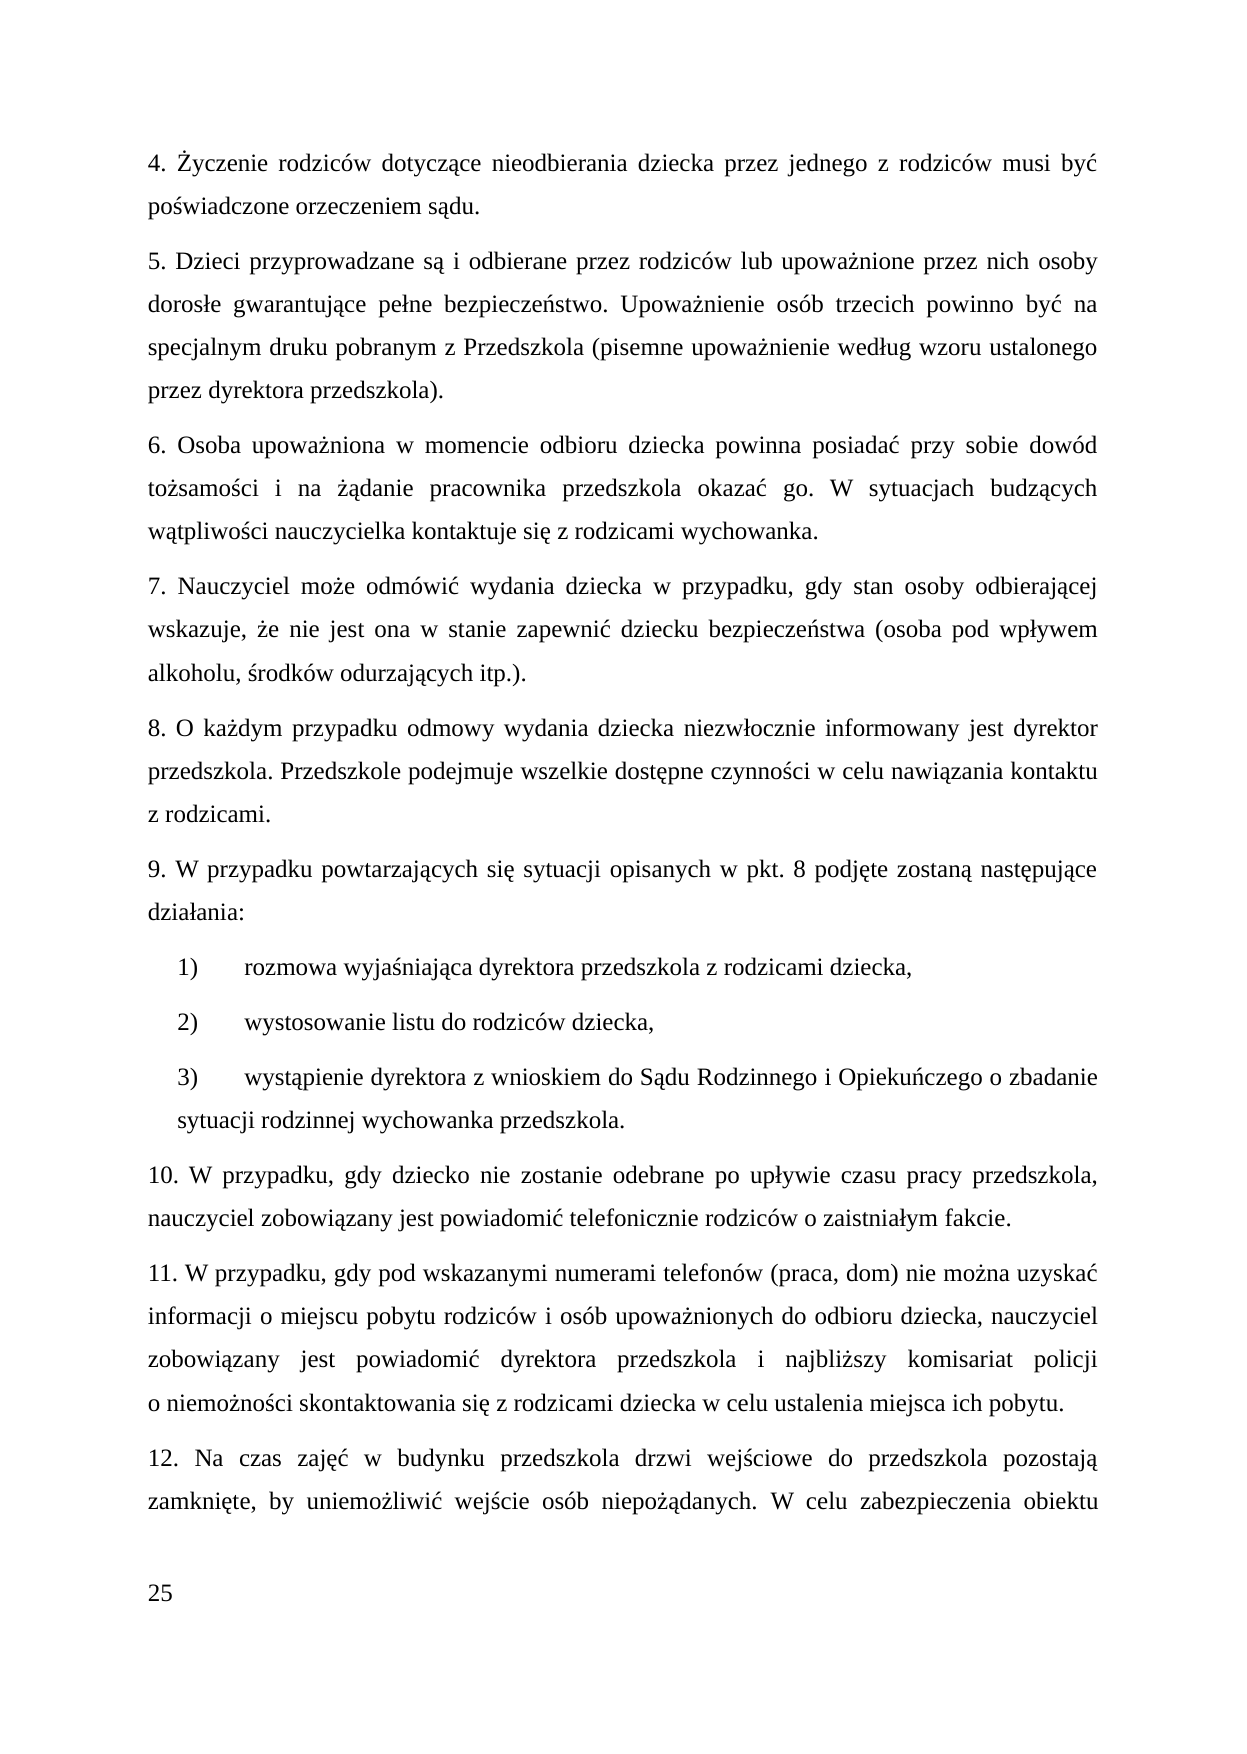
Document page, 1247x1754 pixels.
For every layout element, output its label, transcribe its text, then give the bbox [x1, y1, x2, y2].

text 8. O każdym przypadku odmowy wydania dziecka niezwłocznie informowany jest dyrektor przedszkola. Przedszkole podejmuje wszelkie dostępne czynności w celu nawiązania kontaktu z rodzicami. [148, 713, 1098, 828]
text 5. Dzieci przyprowadzane są i odbierane przez rodziców lub upoważnione przez nich osoby dorosłe gwarantujące pełne bezpieczeństwo. Upoważnienie osób trzecich powinno być na specjalnym druku pobranym z Przedszkola (pisemne upoważnienie według wzoru ustalonego przez dyrektora przedszkola). [148, 246, 1098, 404]
list wystosowanie listu do rodziców dziecka, [177, 1007, 1098, 1036]
list rozmowa wyjaśniająca dyrektora przedszkola z rodzicami dziecka, [177, 952, 1098, 981]
list 10. W przypadku, gdy dziecko nie zostanie odebrane po upływie czasu pracy przedszkola, nauczyciel zobowiązany jest powiadomić telefonicznie rodziców o zaistniałym fakcie. [148, 1160, 1098, 1232]
list 12. Na czas zajęć w budynku przedszkola drzwi wejściowe do przedszkola pozostają zamknięte, by uniemożliwić wejście osób niepożądanych. W celu zabezpieczenia obiektu [148, 1443, 1098, 1514]
text 6. Osoba upoważniona w momencie odbioru dziecka powinna posiadać przy sobie dowód tożsamości i na żądanie pracownika przedszkola okazać go. W sytuacjach budzących wątpliwości nauczycielka kontaktuje się z rodzicami wychowanka. [148, 430, 1098, 545]
text 4. Życzenie rodziców dotyczące nieodbierania dziecka przez jednego z rodziców musi być poświadczone orzeczeniem sądu. [148, 148, 1098, 219]
list 11. W przypadku, gdy pod wskazanymi numerami telefonów (praca, dom) nie można uzyskać informacji o miejscu pobytu rodziców i osób upoważnionych do odbioru dziecka, nauczyciel zobowiązany jest powiadomić dyrektora przedszkola i najbliższy komisariat policji o niemożności skontaktowania się z rodzicami dziecka w celu ustalenia miejsca ich pobytu. [148, 1258, 1098, 1416]
list wystąpienie dyrektora z wnioskiem do Sądu Rodzinnego i Opiekuńczego o zbadanie sytuacji rodzinnej wychowanka przedszkola. [177, 1062, 1098, 1134]
text 9. W przypadku powtarzających się sytuacji opisanych w pkt. 8 podjęte zostaną następujące działania: [148, 854, 1098, 926]
text 7. Nauczyciel może odmówić wydania dziecka w przypadku, gdy stan osoby odbierającej wskazuje, że nie jest ona w stanie zapewnić dziecku bezpieczeństwa (osoba pod wpływem alkoholu, środków odurzających itp.). [148, 571, 1098, 686]
